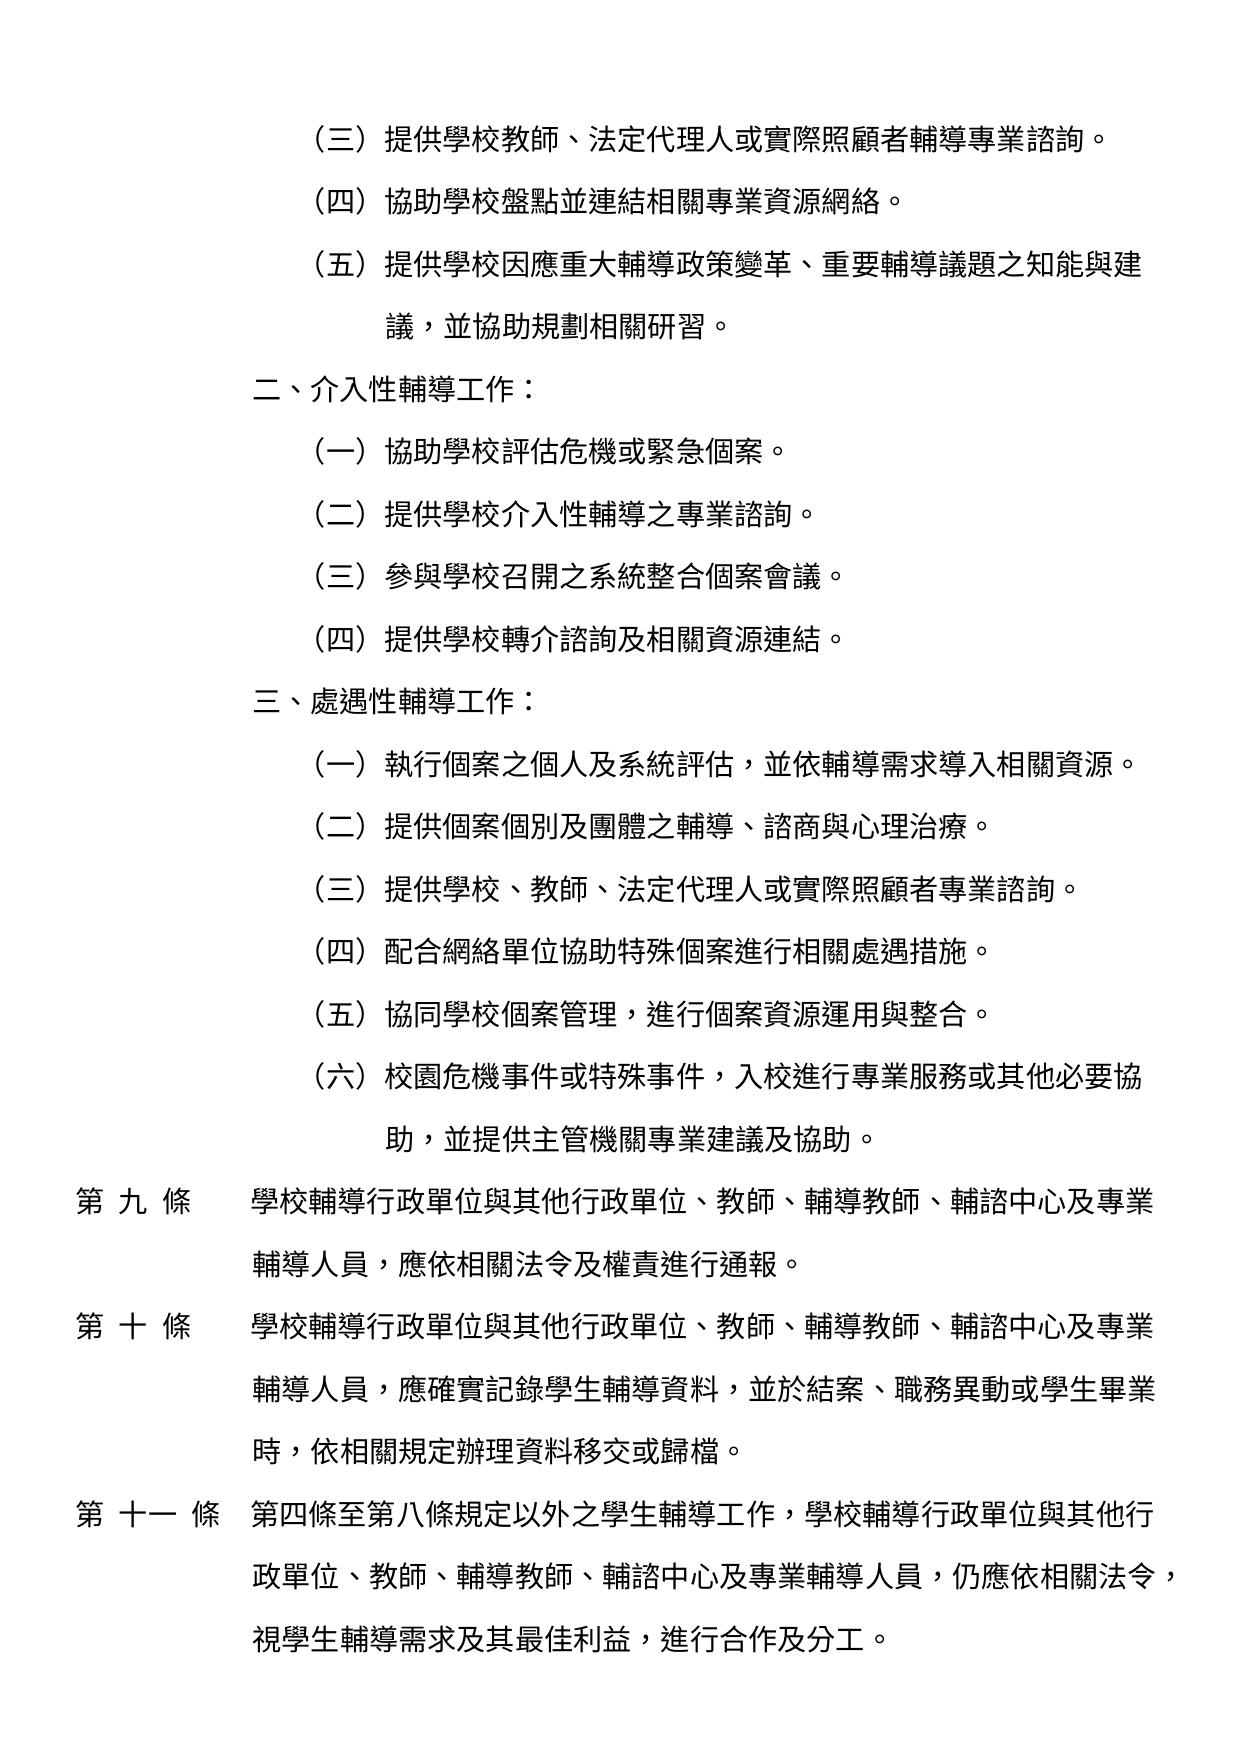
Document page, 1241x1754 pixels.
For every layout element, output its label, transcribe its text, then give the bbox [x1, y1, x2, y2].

text 第 九 條 學校輔導行政單位與其他行政單位、教師、輔導教師、輔諮中心及專業輔導人員，應依相關法令及權責進行通報。 [75, 1158, 1165, 1283]
text 第 十 條 學校輔導行政單位與其他行政單位、教師、輔導教師、輔諮中心及專業輔導人員，應確實記錄學生輔導資料，並於結案、職務異動或學生畢業時，依相關規定辦理資料移交或歸檔。 [75, 1283, 1165, 1471]
text （四）提供學校轉介諮詢及相關資源連結。 [297, 596, 1165, 658]
text 三、處遇性輔導工作： [252, 658, 1165, 721]
text （五）提供學校因應重大輔導政策變革、重要輔導議題之知能與建議，並協助規劃相關研習。 [297, 221, 1165, 346]
text （三）提供學校教師、法定代理人或實際照顧者輔導專業諮詢。 [297, 96, 1165, 158]
text （四）協助學校盤點並連結相關專業資源網絡。 [297, 158, 1165, 221]
text （六）校園危機事件或特殊事件，入校進行專業服務或其他必要協助，並提供主管機關專業建議及協助。 [297, 1033, 1165, 1158]
text （二）提供個案個別及團體之輔導、諮商與心理治療。 [297, 783, 1165, 846]
text （一）協助學校評估危機或緊急個案。 [297, 408, 1165, 471]
text （五）協同學校個案管理，進行個案資源運用與整合。 [297, 971, 1165, 1033]
text （二）提供學校介入性輔導之專業諮詢。 [297, 471, 1165, 533]
text 第 十一 條 第四條至第八條規定以外之學生輔導工作，學校輔導行政單位與其他行政單位、教師、輔導教師、輔諮中心及專業輔導人員，仍應依相關法令，視學生輔導需求及其最佳利益，進行合作及分工。 [75, 1471, 1165, 1658]
text （一）執行個案之個人及系統評估，並依輔導需求導入相關資源。 [297, 721, 1165, 783]
text （三）參與學校召開之系統整合個案會議。 [297, 533, 1165, 596]
text 二、介入性輔導工作： [252, 346, 1165, 408]
text （三）提供學校、教師、法定代理人或實際照顧者專業諮詢。 [297, 846, 1165, 908]
text （四）配合網絡單位協助特殊個案進行相關處遇措施。 [297, 908, 1165, 971]
